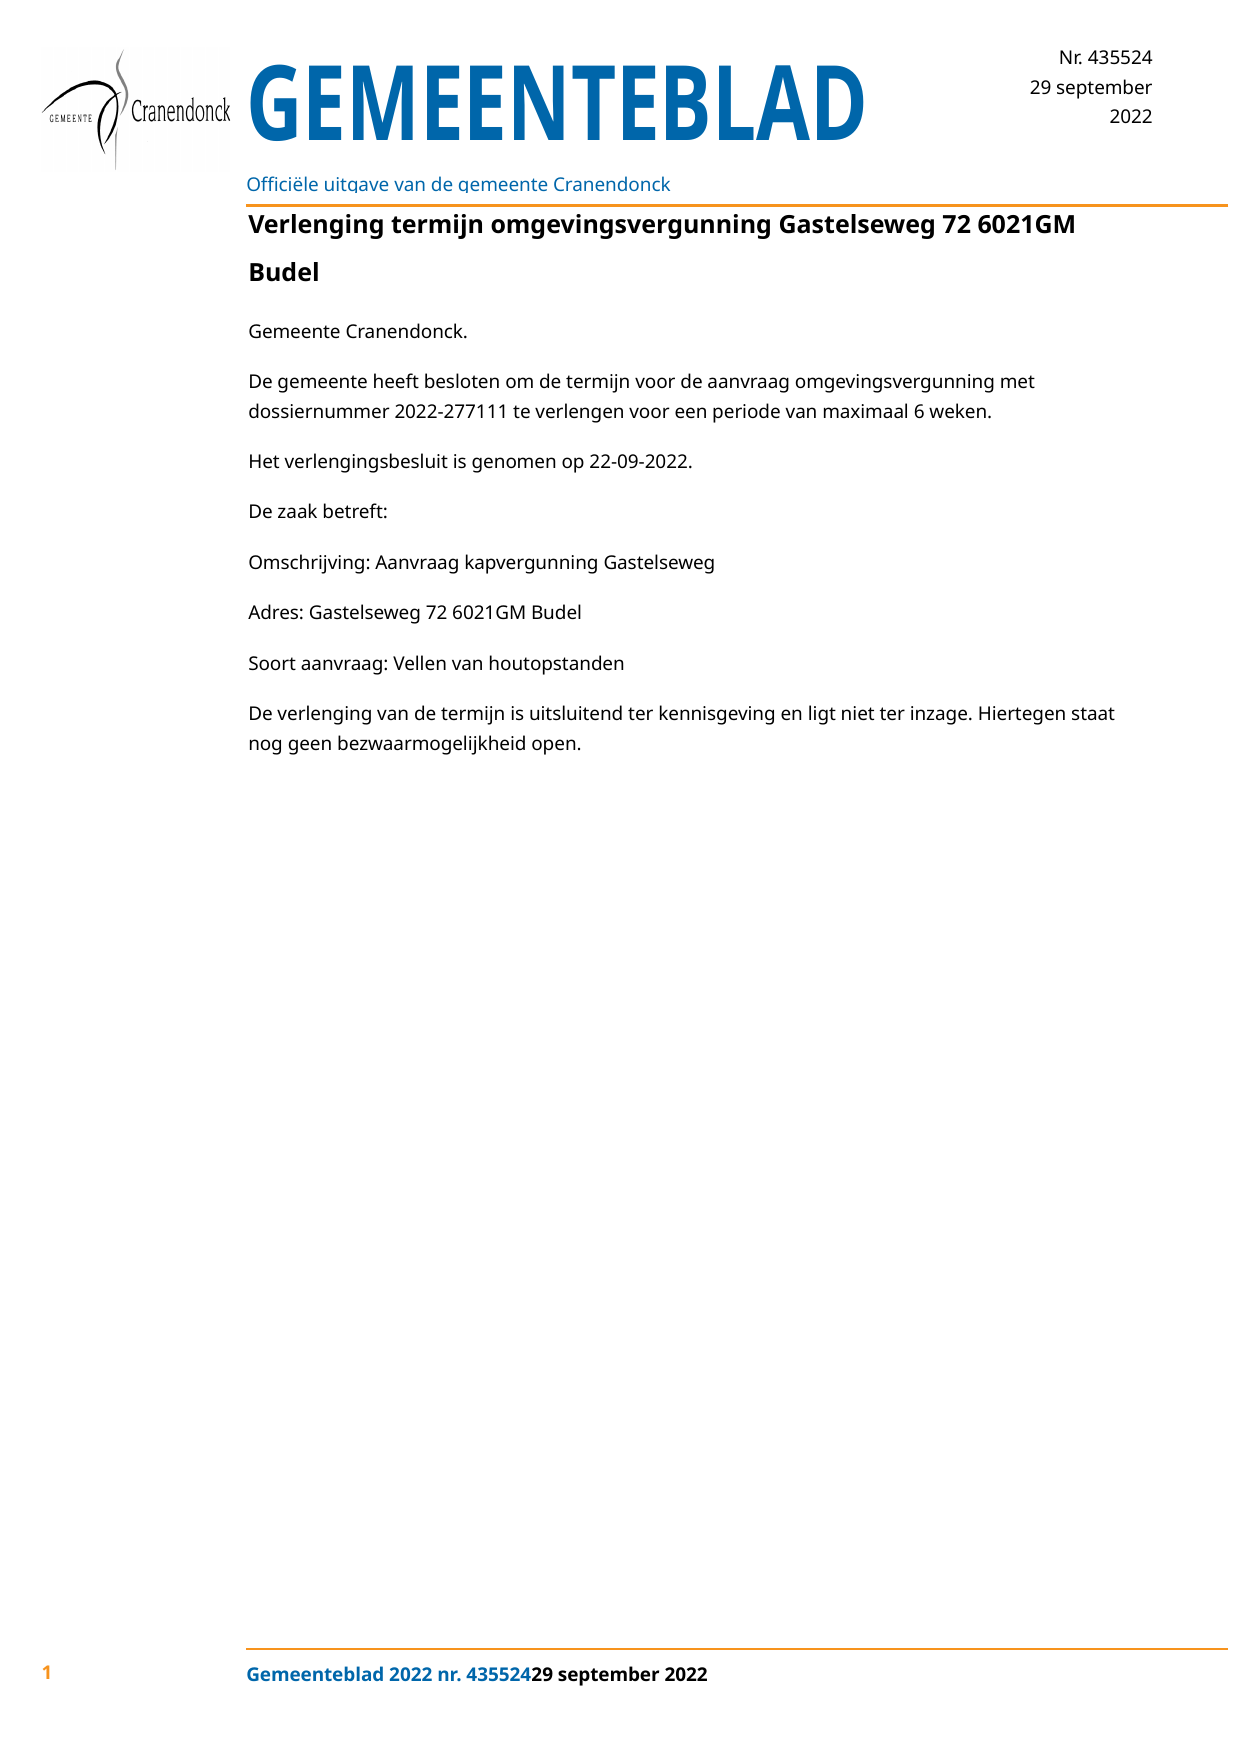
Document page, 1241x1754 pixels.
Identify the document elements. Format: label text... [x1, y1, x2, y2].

text De gemeente heeft besloten om de termijn voor de aanvraag omgevingsvergunning met dossiernummer 2022-277111 te verlengen voor een periode van maximaal 6 weken. [248, 368, 1152, 424]
text Adres: Gastelseweg 72 6021GM Budel [248, 599, 1152, 625]
text De zaak betreft: [248, 499, 1152, 524]
text Verlenging termijn omgevingsvergunning Gastelseweg 72 6021GM Budel [248, 207, 1152, 288]
text Gemeente Cranendonck. [248, 318, 1152, 344]
text Omschrijving: Aanvraag kapvergunning Gastelseweg [248, 549, 1152, 575]
text Het verlengingsbesluit is genomen op 22-09-2022. [248, 448, 1152, 474]
picture [41, 47, 231, 172]
text De verlenging van de termijn is uitsluitend ter kennisgeving en ligt niet ter inzage. Hiertegen staat nog geen bezwaarmogelijkheid open. [248, 700, 1152, 756]
text Soort aanvraag: Vellen van houtopstanden [248, 650, 1152, 676]
